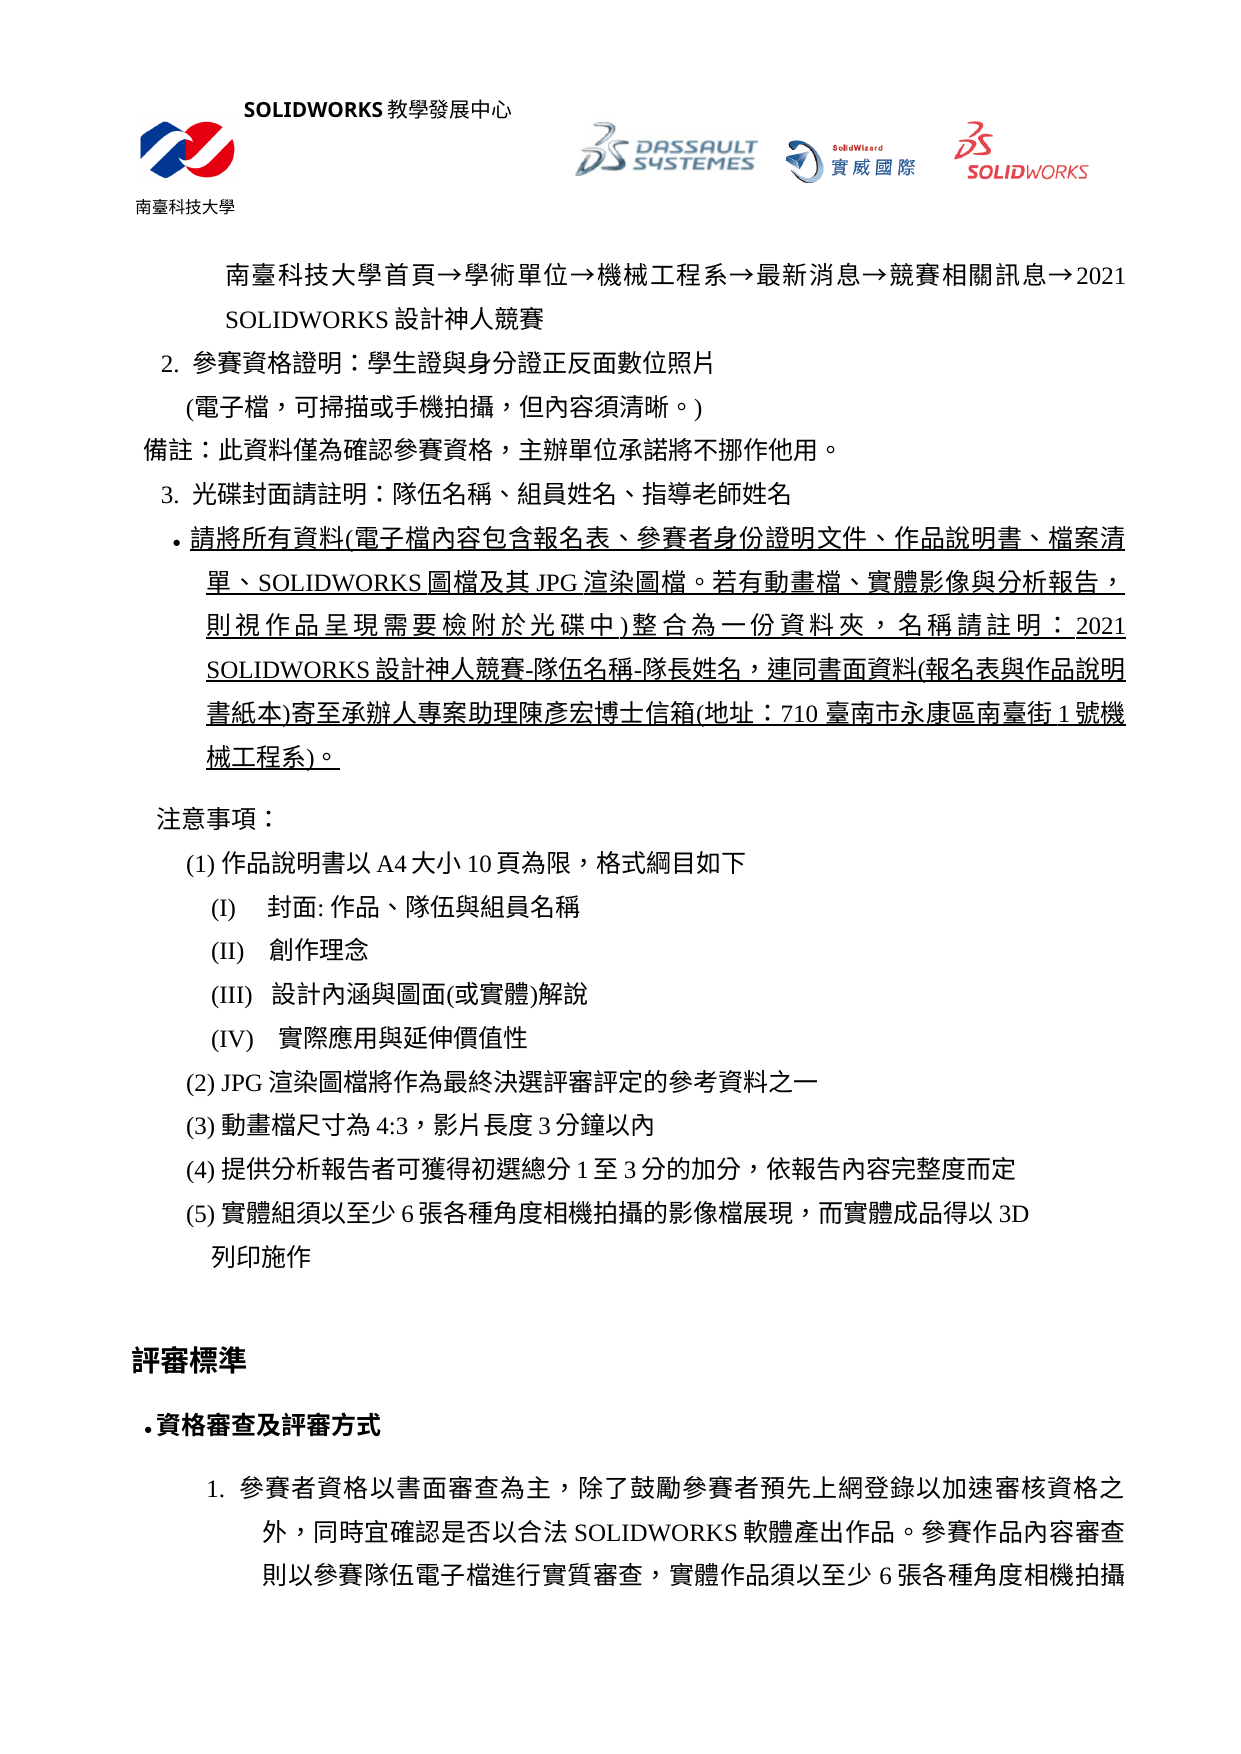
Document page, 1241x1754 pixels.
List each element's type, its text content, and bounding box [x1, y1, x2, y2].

table_header 活動時間與競賽方式 ● 收件、資格審查及競賽 自2021年5月1日起至2021年11月19日下午24時止(原訂10月15日截止，但因三級警戒導致作品產出延宕，故順延至11月19日截止收件)，郵寄繳交報名表紙本、作品說明書紙本與光碟(電子檔內容包含報名表、參賽者身份證+學生證正反面文件、作品說明書、檔案清單、SOLIDWORKS圖檔及其JPG渲染圖檔。若有動畫檔與分析報告，則視作品呈現需要檢附於光碟中)至活動承辦信箱(710 台南市永康區南臺街1號機械工程系，專案助理陳彥宏博士，49612085@stust.edu.tw)。 ● 競賽組別分類 1. 高中以下類組(含高職)：參賽作品需解決既有問題或改善現有產品，並符合以下任一屬性 (1) 日常生活 (2) 特定產業 2. 大專以上類組(含研究所)：參賽作品需解決既有問題或改善現有產品，並符合以下任一屬性 (1) 日常生活 (2) 特定產業 (3) 創新技術 ● 競賽結果公布與頒獎典禮 2021年12月13日公布競賽入圍結果，前三名得獎者於2021年12月18日上午10時至南臺科技大學參加頒獎典禮(典禮可能適度調整以因應疫情變化)，需進行5分鐘簡報講解。得獎名次將於頒獎當天12月18日當場揭露，得獎團隊需至少推派至少兩位隊員(可含指導老師)參加頒獎典禮，未出席者視同自動放棄，將取消其得獎資格。(如遇颱風或地震等不可抗力之天災，得順延一週舉行) 參賽資格 舉凡熟稔SOLIDWORKS的在校學生(2021年10月前仍保留學籍者)皆歡迎組隊報名參加。每隊人數以1~4人為限，每隊需設有隊長一名，以及1~2位指導老師，並以隊長作為聯絡窗口。 繳交文件與資料 收件及資格審查 1. 2021 SOLIDWORKS設計神人競賽報名表 (電子檔) ● 報名表單下載路徑： 南臺科技大學首頁→學術單位→機械工程系→最新消息→競賽相關訊息→2021 SOLIDWORKS設計神人競賽 2. 參賽資格證明：學生證與身分證正反面數位照片 (電子檔，可掃描或手機拍攝，但內容須清晰。) 備註：此資料僅為確認參賽資格，主辦單位承諾將不挪作他用。 3. 光碟封面請註明：隊伍名稱、組員姓名、指導老師姓名  ● 請將所有資料(電子檔內容包含報名表、參賽者身份證明文件、作品說明書、檔案清單、SOLIDWORKS圖檔及其JPG渲染圖檔。若有動畫檔、實體影像與分析報告，則視作品呈現需要檢附於光碟中)整合為一份資料夾，名稱請註明：2021 SOLIDWORKS設計神人競賽-隊伍名稱-隊長姓名，連同書面資料(報名表與作品說明書紙本)寄至承辦人專案助理陳彥宏博士信箱(地址：710 臺南市永康區南臺街1號機械工程系)。 注意事項： (1) 作品說明書以A4大小10頁為限，格式綱目如下 (I) 封面: 作品、隊伍與組員名稱 (II) 創作理念 (III) 設計內涵與圖面(或實體)解說 (IV) 實際應用與延伸價值性 (2) JPG渲染圖檔將作為最終決選評審評定的參考資料之一 (3) 動畫檔尺寸為4:3，影片長度3分鐘以內 (4) 提供分析報告者可獲得初選總分1至3分的加分，依報告內容完整度而定 (5) 實體組須以至少6張各種角度相機拍攝的影像檔展現，而實體成品得以3D 列印施作 評審標準 ● 資格審查及評審方式 1. 參賽者資格以書面審查為主，除了鼓勵參賽者預先上網登錄以加速審核資格之外，同時宜確認是否以合法SOLIDWORKS軟體產出作品。參賽作品內容審查則以參賽隊伍電子檔進行實質審查，實體作品須以至少6張各種角度相機拍攝的影像檔展現，針對設計與分析完整性、創作議題與精神、技術創新與新穎性、可製造性與價值等，進行評審參賽作品之作業。設計類作品如有實體作品或分析文件內容者，享有額外加分之優待。 2. 預計12月13日公佈獲獎團隊(不公告名次)，並以e-mail寄送獲獎通知書和頒獎典禮說明。獲獎團隊請於收到通知書之日起至12月16日下午24時止，繳交頒獎典禮參加人員名單。 ● 評審內容與評分標準 1. 創新性(40%) 2. 完整性(10%) 3. 技術難易度(20%) 4. 實際應用與延伸價值性(30%) 評選過程中，各項分數加總後，依總分高低排序。頒獎當天得獎者得將實體(高中組可以3D列印成品)陳列展示。參加大專組競賽的團隊，若有繳交分析報告者，將視報告內容的完整性，總分加1至3分。若評選結果有兩件以上同分，則由評審委員決議，評選出得獎隊伍。 獎勵辦法 高中以下組(實體或3D列印呈現，可額外加分) 1. 金牌獎一名，獎金伍仟元、團隊各員及指導老師頒發「2021 SOLIDWORKS設計神人競賽國高中/高職組 金牌獎」獎狀乙只。 2. 銀牌獎二名，獎金貳仟元、團隊各員及指導老師頒發「2021 SOLIDWORKS設計神人競賽國高中/高職組 銀牌獎」獎狀乙只。 3. 銅牌獎三名，獎金壹仟元、團隊各員及指導老師頒發「2021 SOLIDWORKS設計神人競賽國高中以下類組 銅牌獎」獎狀乙只。 4. 優選獎一名，團隊各員及指導老師頒發「2021 SOLIDWORKS設計神人競賽國高中以下類組 優選獎」獎狀乙只。 5. 佳作獎若干名，每隊團隊各員及指導老師頒發「2021 SOLIDWORKS設計神人競賽國高中以下類組 佳作獎」獎狀乙只。 大專以上組(實體或3D列印呈現，可額外加分) 1. 金牌獎一名，獎金玖仟元、學生團隊各員及指導老師頒發「2021 SOLIDWORKS設計神人競賽大專以上設計類組 金牌獎」獎狀乙只。 2. 銀牌獎二名，獎金伍仟元、學生團隊各員及指導老師頒發「2021 SOLIDWORKS設計神人競賽大專以上設計類組 銀牌獎」獎狀乙只。 3. 銅牌獎三名，獎金貳仟元、學生團隊各員及指導老師頒發「2021 SOLIDWORKS設計神人競賽大專以上設計類組 銅牌獎」獎狀乙只。 4. 優選獎一名，學生團隊各員及指導老師頒發「2021 SOLIDWORKS設計神人競賽大專以上設計類組 優選獎」獎狀乙只。 5. 佳作獎若干名，每隊團隊各員及指導老師頒發「2021 SOLIDWORKS設計神人競賽大專以上設計類組 佳作獎」獎狀乙只。 贊助單位 實威國際股份有限公司 主辦單位 南臺科技大學工學院機械工程系SOLIDWORKS教學發展中心 聯絡電話：06-2533131轉3546或手機0933669581，陳彥宏博士，E-mail：49612085@stust.edu.tw 指導單位 南臺科技大學教學發展中心(教育部高教深耕計畫) 注意事項 ● 參賽者於活動前皆需詳細閱讀「活動辦法」，並且接受本活動辦法之各項規定。若有登錄資料不實或違反本活動各項規範者，即自動喪失參加資格；如為得獎者，將取消其得獎資格。 ● 參賽者於活動期間內，請密切注意競賽官網公告及所提供之聯絡電子信箱訊息。 ● 參賽者須確保軟體與作品版權之合法性，並確實為所屬之作品，不得有冒用或盜用任何第三人之資料，如有不實情事將被取消參賽資格，一切法律責任概由參賽者自行負責。 ● 參賽者投稿作品之著作權將同意提供主辦單位做為日後活動之轉載刊登、連結或引述部份內容之使用。並且同意主辦單位將您的真實姓名、郵寄地址及聯絡電話做為贈獎(寄)發資料處理之用。 ● 如本活動因不可抗力之因素無法執行時，主辦單位有權決定取消、終止、修改或暫停本活動與延遲得獎公告。 ● 本辦法如有未盡事宜，得隨時補充或修正，將以主辦單位通知及競賽官網最新公告為準；主辦單位對於活動內容及獎項保有修改及最後解釋之權利。 ● 獲獎隊伍之健保補充費會自動由贊助經費中預先提撥，而獎金則以現金或禮券發放。 [131, 248, 1126, 637]
table_header 活動時間與競賽方式 ● 收件、資格審查及競賽 自2021年5月1日起至2021年11月19日下午24時止(原訂10月15日截止，但因三級警戒導致作品產出延宕，故順延至11月19日截止收件)，郵寄繳交報名表紙本、作品說明書紙本與光碟(電子檔內容包含報名表、參賽者身份證+學生證正反面文件、作品說明書、檔案清單、SOLIDWORKS圖檔及其JPG渲染圖檔。若有動畫檔與分析報告，則視作品呈現需要檢附於光碟中)至活動承辦信箱(710 台南市永康區南臺街1號機械工程系，專案助理陳彥宏博士，49612085@stust.edu.tw)。 ● 競賽組別分類 1. 高中以下類組(含高職)：參賽作品需解決既有問題或改善現有產品，並符合以下任一屬性 (1) 日常生活 (2) 特定產業 2. 大專以上類組(含研究所)：參賽作品需解決既有問題或改善現有產品，並符合以下任一屬性 (1) 日常生活 (2) 特定產業 (3) 創新技術 ● 競賽結果公布與頒獎典禮 2021年12月13日公布競賽入圍結果，前三名得獎者於2021年12月18日上午10時至南臺科技大學參加頒獎典禮(典禮可能適度調整以因應疫情變化)，需進行5分鐘簡報講解。得獎名次將於頒獎當天12月18日當場揭露，得獎團隊需至少推派至少兩位隊員(可含指導老師)參加頒獎典禮，未出席者視同自動放棄，將取消其得獎資格。(如遇颱風或地震等不可抗力之天災，得順延一週舉行) 參賽資格 舉凡熟稔SOLIDWORKS的在校學生(2021年10月前仍保留學籍者)皆歡迎組隊報名參加。每隊人數以1~4人為限，每隊需設有隊長一名，以及1~2位指導老師，並以隊長作為聯絡窗口。 繳交文件與資料 收件及資格審查 1. 2021 SOLIDWORKS設計神人競賽報名表 (電子檔) ● 報名表單下載路徑： 南臺科技大學首頁→學術單位→機械工程系→最新消息→競賽相關訊息→2021 SOLIDWORKS設計神人競賽 2. 參賽資格證明：學生證與身分證正反面數位照片 (電子檔，可掃描或手機拍攝，但內容須清晰。) 備註：此資料僅為確認參賽資格，主辦單位承諾將不挪作他用。 3. 光碟封面請註明：隊伍名稱、組員姓名、指導老師姓名  ● 請將所有資料(電子檔內容包含報名表、參賽者身份證明文件、作品說明書、檔案清單、SOLIDWORKS圖檔及其JPG渲染圖檔。若有動畫檔、實體影像與分析報告，則視作品呈現需要檢附於光碟中)整合為一份資料夾，名稱請註明：2021 SOLIDWORKS設計神人競賽-隊伍名稱-隊長姓名，連同書面資料(報名表與作品說明書紙本)寄至承辦人專案助理陳彥宏博士信箱(地址：710 臺南市永康區南臺街1號機械工程系)。 注意事項： (1) 作品說明書以A4大小10頁為限，格式綱目如下 (I) 封面: 作品、隊伍與組員名稱 (II) 創作理念 (III) 設計內涵與圖面(或實體)解說 (IV) 實際應用與延伸價值性 (2) JPG渲染圖檔將作為最終決選評審評定的參考資料之一 (3) 動畫檔尺寸為4:3，影片長度3分鐘以內 (4) 提供分析報告者可獲得初選總分1至3分的加分，依報告內容完整度而定 (5) 實體組須以至少6張各種角度相機拍攝的影像檔展現，而實體成品得以3D 列印施作 評審標準 ● 資格審查及評審方式 1. 參賽者資格以書面審查為主，除了鼓勵參賽者預先上網登錄以加速審核資格之外，同時宜確認是否以合法SOLIDWORKS軟體產出作品。參賽作品內容審查則以參賽隊伍電子檔進行實質審查，實體作品須以至少6張各種角度相機拍攝的影像檔展現，針對設計與分析完整性、創作議題與精神、技術創新與新穎性、可製造性與價值等，進行評審參賽作品之作業。設計類作品如有實體作品或分析文件內容者，享有額外加分之優待。 2. 預計12月13日公佈獲獎團隊(不公告名次)，並以e-mail寄送獲獎通知書和頒獎典禮說明。獲獎團隊請於收到通知書之日起至12月16日下午24時止，繳交頒獎典禮參加人員名單。 ● 評審內容與評分標準 1. 創新性(40%) 2. 完整性(10%) 3. 技術難易度(20%) 4. 實際應用與延伸價值性(30%) 評選過程中，各項分數加總後，依總分高低排序。頒獎當天得獎者得將實體(高中組可以3D列印成品)陳列展示。參加大專組競賽的團隊，若有繳交分析報告者，將視報告內容的完整性，總分加1至3分。若評選結果有兩件以上同分，則由評審委員決議，評選出得獎隊伍。 獎勵辦法 高中以下組(實體或3D列印呈現，可額外加分) 1. 金牌獎一名，獎金伍仟元、團隊各員及指導老師頒發「2021 SOLIDWORKS設計神人競賽國高中/高職組 金牌獎」獎狀乙只。 2. 銀牌獎二名，獎金貳仟元、團隊各員及指導老師頒發「2021 SOLIDWORKS設計神人競賽國高中/高職組 銀牌獎」獎狀乙只。 3. 銅牌獎三名，獎金壹仟元、團隊各員及指導老師頒發「2021 SOLIDWORKS設計神人競賽國高中以下類組 銅牌獎」獎狀乙只。 4. 優選獎一名，團隊各員及指導老師頒發「2021 SOLIDWORKS設計神人競賽國高中以下類組 優選獎」獎狀乙只。 5. 佳作獎若干名，每隊團隊各員及指導老師頒發「2021 SOLIDWORKS設計神人競賽國高中以下類組 佳作獎」獎狀乙只。 大專以上組(實體或3D列印呈現，可額外加分) 1. 金牌獎一名，獎金玖仟元、學生團隊各員及指導老師頒發「2021 SOLIDWORKS設計神人競賽大專以上設計類組 金牌獎」獎狀乙只。 2. 銀牌獎二名，獎金伍仟元、學生團隊各員及指導老師頒發「2021 SOLIDWORKS設計神人競賽大專以上設計類組 銀牌獎」獎狀乙只。 3. 銅牌獎三名，獎金貳仟元、學生團隊各員及指導老師頒發「2021 SOLIDWORKS設計神人競賽大專以上設計類組 銅牌獎」獎狀乙只。 4. 優選獎一名，學生團隊各員及指導老師頒發「2021 SOLIDWORKS設計神人競賽大專以上設計類組 優選獎」獎狀乙只。 5. 佳作獎若干名，每隊團隊各員及指導老師頒發「2021 SOLIDWORKS設計神人競賽大專以上設計類組 佳作獎」獎狀乙只。 贊助單位 實威國際股份有限公司 主辦單位 南臺科技大學工學院機械工程系SOLIDWORKS教學發展中心 聯絡電話：06-2533131轉3546或手機0933669581，陳彥宏博士，E-mail：49612085@stust.edu.tw 指導單位 南臺科技大學教學發展中心(教育部高教深耕計畫) 注意事項 ● 參賽者於活動前皆需詳細閱讀「活動辦法」，並且接受本活動辦法之各項規定。若有登錄資料不實或違反本活動各項規範者，即自動喪失參加資格；如為得獎者，將取消其得獎資格。 ● 參賽者於活動期間內，請密切注意競賽官網公告及所提供之聯絡電子信箱訊息。 ● 參賽者須確保軟體與作品版權之合法性，並確實為所屬之作品，不得有冒用或盜用任何第三人之資料，如有不實情事將被取消參賽資格，一切法律責任概由參賽者自行負責。 ● 參賽者投稿作品之著作權將同意提供主辦單位做為日後活動之轉載刊登、連結或引述部份內容之使用。並且同意主辦單位將您的真實姓名、郵寄地址及聯絡電話做為贈獎(寄)發資料處理之用。 ● 如本活動因不可抗力之因素無法執行時，主辦單位有權決定取消、終止、修改或暫停本活動與延遲得獎公告。 ● 本辦法如有未盡事宜，得隨時補充或修正，將以主辦單位通知及競賽官網最新公告為準；主辦單位對於活動內容及獎項保有修改及最後解釋之權利。 ● 獲獎隊伍之健保補充費會自動由贊助經費中預先提撥，而獎金則以現金或禮券發放。 [131, 726, 1126, 1592]
